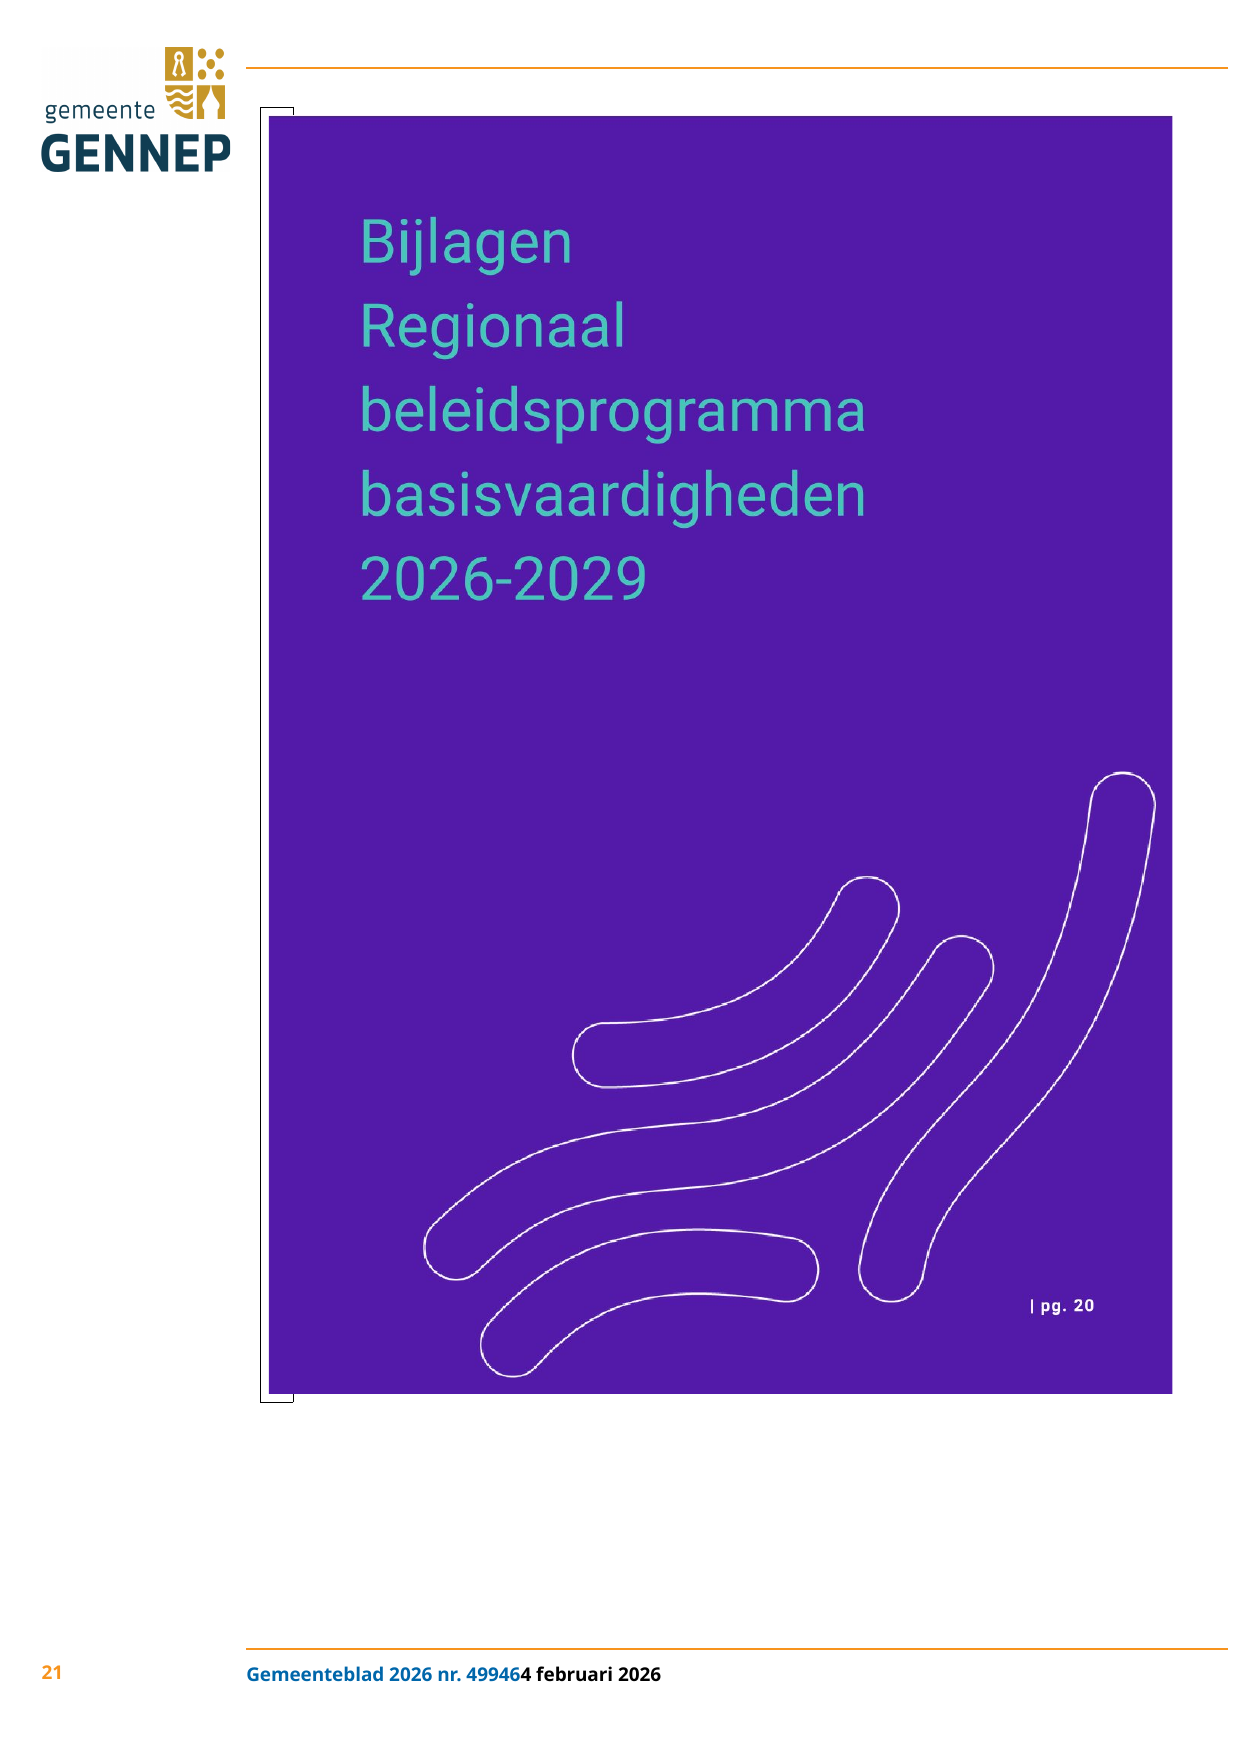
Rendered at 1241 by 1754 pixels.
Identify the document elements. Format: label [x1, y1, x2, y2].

picture [268, 115, 1173, 1394]
picture [41, 47, 231, 172]
